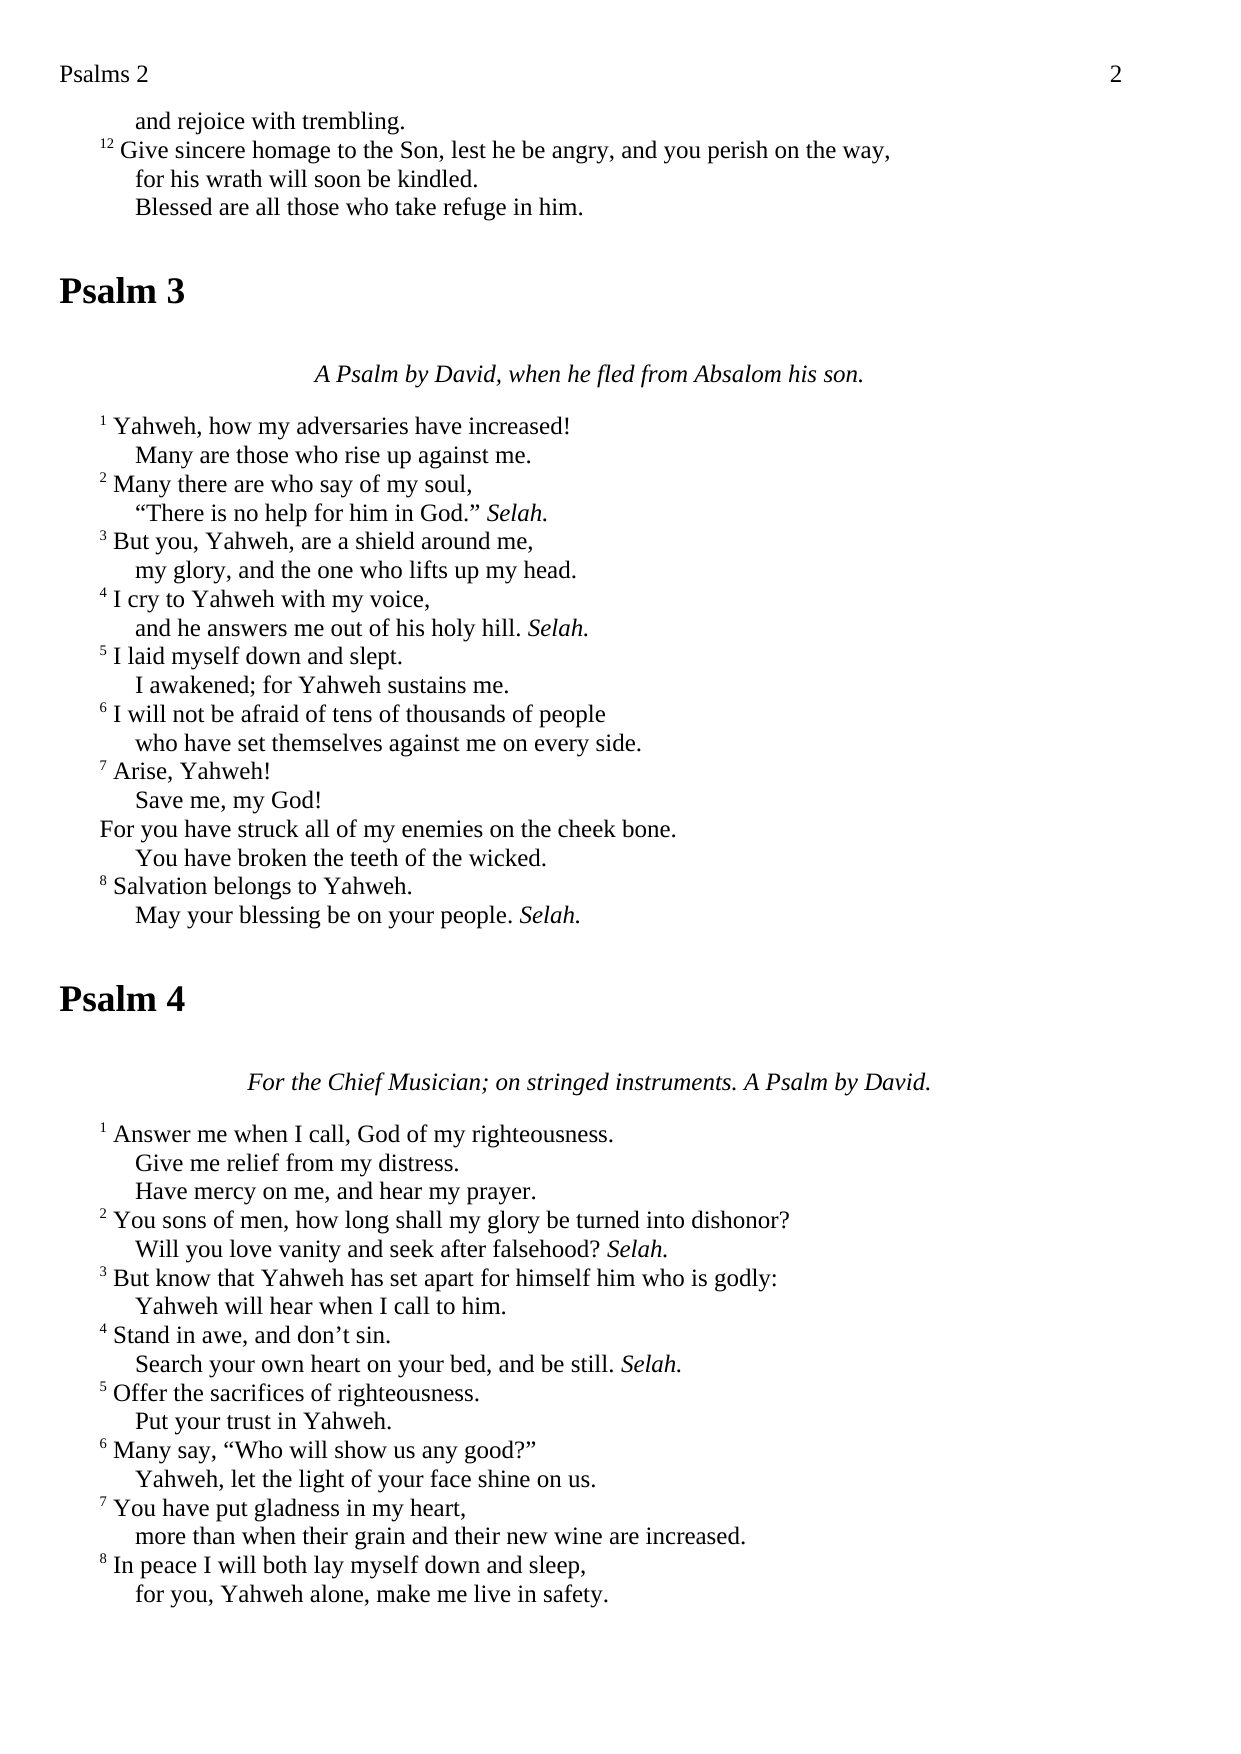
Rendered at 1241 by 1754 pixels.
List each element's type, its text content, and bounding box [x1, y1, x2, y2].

text For the Chief Musician; on stringed instruments. A Psalm by David. [59, 1067, 1122, 1095]
text for you, Yahweh alone, make me live in safety. [135, 1579, 1122, 1608]
text You have broken the teeth of the wicked. [135, 843, 1122, 871]
text Give me relief from my distress. [135, 1148, 1122, 1176]
text who have set themselves against me on every side. [135, 728, 1122, 756]
text May your blessing be on your people. Selah. [135, 900, 1122, 929]
text my glory, and the one who lifts up my head. [135, 555, 1122, 584]
text Put your trust in Yahweh. [135, 1406, 1122, 1435]
text 6 Many say, “Who will show us any good?” [99, 1435, 1122, 1464]
text 4 Stand in awe, and don’t sin. [99, 1320, 1122, 1349]
text Psalm 3 [59, 268, 1122, 312]
text 5 Offer the sacrifices of righteousness. [99, 1378, 1122, 1406]
text 5 I laid myself down and slept. [99, 641, 1122, 670]
text Blessed are all those who take refuge in him. [135, 192, 1122, 221]
text A Psalm by David, when he fled from Absalom his son. [59, 359, 1122, 388]
text Yahweh will hear when I call to him. [135, 1291, 1122, 1320]
text Have mercy on me, and hear my prayer. [135, 1176, 1122, 1205]
text Psalm 4 [59, 976, 1122, 1019]
text 1 Answer me when I call, God of my righteousness. [99, 1119, 1122, 1148]
text 7 You have put gladness in my heart, [99, 1493, 1122, 1521]
text 2 Many there are who say of my soul, [99, 469, 1122, 498]
text 12 Give sincere homage to the Son, lest he be angry, and you perish on the way, [99, 135, 1122, 164]
text 8 In peace I will both lay myself down and sleep, [99, 1550, 1122, 1579]
text For you have struck all of my enemies on the cheek bone. [99, 814, 1122, 843]
text 3 But you, Yahweh, are a shield around me, [99, 526, 1122, 555]
text Will you love vanity and seek after falsehood? Selah. [135, 1234, 1122, 1263]
text Search your own heart on your bed, and be still. Selah. [135, 1349, 1122, 1378]
text Yahweh, let the light of your face shine on us. [135, 1464, 1122, 1493]
text 4 I cry to Yahweh with my voice, [99, 584, 1122, 613]
text for his wrath will soon be kindled. [135, 164, 1122, 192]
text 3 But know that Yahweh has set apart for himself him who is godly: [99, 1263, 1122, 1291]
text 7 Arise, Yahweh! [99, 756, 1122, 785]
text “There is no help for him in God.” Selah. [135, 498, 1122, 526]
text 2 You sons of men, how long shall my glory be turned into dishonor? [99, 1205, 1122, 1234]
text 1 Yahweh, how my adversaries have increased! [99, 411, 1122, 440]
text Save me, my God! [135, 785, 1122, 814]
text Many are those who rise up against me. [135, 440, 1122, 469]
text I awakened; for Yahweh sustains me. [135, 670, 1122, 699]
text 6 I will not be afraid of tens of thousands of people [99, 699, 1122, 728]
text more than when their grain and their new wine are increased. [135, 1521, 1122, 1550]
text and he answers me out of his holy hill. Selah. [135, 613, 1122, 641]
text 8 Salvation belongs to Yahweh. [99, 871, 1122, 900]
text and rejoice with trembling. [135, 106, 1122, 135]
